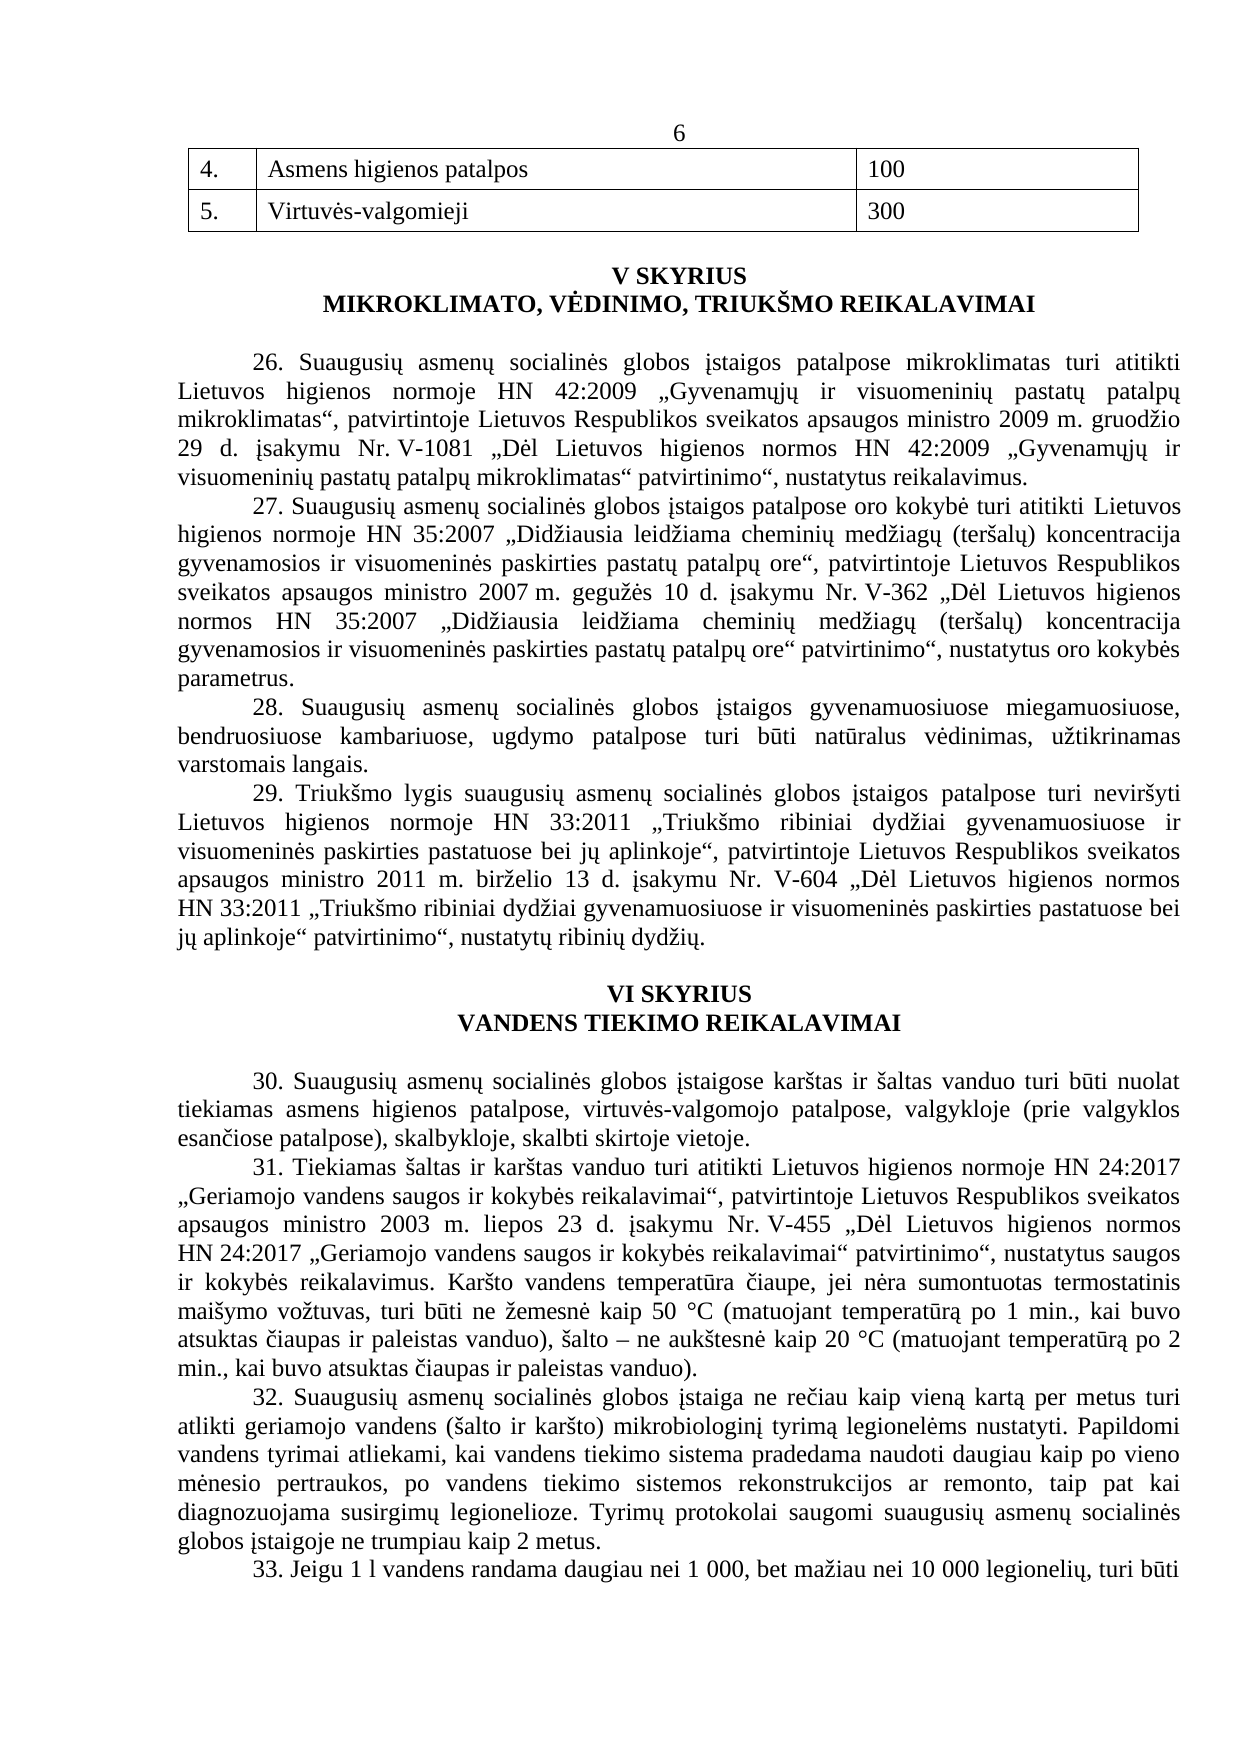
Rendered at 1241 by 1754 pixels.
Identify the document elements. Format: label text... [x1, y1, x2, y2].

table_cell 300 [857, 190, 1138, 231]
table_cell 4. [189, 149, 256, 189]
table_cell Virtuvės-valgomieji [257, 190, 856, 231]
table_cell 5. [189, 190, 256, 231]
text MIKROKLIMATO, VĖDINIMO, TRIUKŠMO REIKALAVIMAI [177, 289, 1181, 318]
text 27. Suaugusių asmenų socialinės globos įstaigos patalpose oro kokybė turi atitikti Lietuvos higienos normoje HN 35:2007 „Didžiausia leidžiama cheminių medžiagų (teršalų) koncentracija gyvenamosios ir visuomeninės paskirties pastatų patalpų ore“, patvirtintoje Lietuvos Respublikos sveikatos apsaugos ministro 2007 m. gegužės 10 d. įsakymu Nr. V-362 „Dėl Lietuvos higienos normos HN 35:2007 „Didžiausia leidžiama cheminių medžiagų (teršalų) koncentracija gyvenamosios ir visuomeninės paskirties pastatų patalpų ore“ patvirtinimo“, nustatytus oro kokybės parametrus. [177, 491, 1181, 692]
text VANDENS TIEKIMO REIKALAVIMAI [177, 1008, 1181, 1037]
text 33. Jeigu 1 l vandens randama daugiau nei 1 000, bet mažiau nei 10 000 legionelių, turi būti [177, 1554, 1181, 1583]
text 29. Triukšmo lygis suaugusių asmenų socialinės globos įstaigos patalpose turi neviršyti Lietuvos higienos normoje HN 33:2011 „Triukšmo ribiniai dydžiai gyvenamuosiuose ir visuomeninės paskirties pastatuose bei jų aplinkoje“, patvirtintoje Lietuvos Respublikos sveikatos apsaugos ministro 2011 m. birželio 13 d. įsakymu Nr. V-604 „Dėl Lietuvos higienos normos HN 33:2011 „Triukšmo ribiniai dydžiai gyvenamuosiuose ir visuomeninės paskirties pastatuose bei jų aplinkoje“ patvirtinimo“, nustatytų ribinių dydžių. [177, 778, 1181, 951]
text 31. Tiekiamas šaltas ir karštas vanduo turi atitikti Lietuvos higienos normoje HN 24:2017 „Geriamojo vandens saugos ir kokybės reikalavimai“, patvirtintoje Lietuvos Respublikos sveikatos apsaugos ministro 2003 m. liepos 23 d. įsakymu Nr. V-455 „Dėl Lietuvos higienos normos HN 24:2017 „Geriamojo vandens saugos ir kokybės reikalavimai“ patvirtinimo“, nustatytus saugos ir kokybės reikalavimus. Karšto vandens temperatūra čiaupe, jei nėra sumontuotas termostatinis maišymo vožtuvas, turi būti ne žemesnė kaip 50 °C (matuojant temperatūrą po 1 min., kai buvo atsuktas čiaupas ir paleistas vanduo), šalto – ne aukštesnė kaip 20 °C (matuojant temperatūrą po 2 min., kai buvo atsuktas čiaupas ir paleistas vanduo). [177, 1152, 1181, 1382]
table_cell 100 [857, 149, 1138, 189]
text 32. Suaugusių asmenų socialinės globos įstaiga ne rečiau kaip vieną kartą per metus turi atlikti geriamojo vandens (šalto ir karšto) mikrobiologinį tyrimą legionelėms nustatyti. Papildomi vandens tyrimai atliekami, kai vandens tiekimo sistema pradedama naudoti daugiau kaip po vieno mėnesio pertraukos, po vandens tiekimo sistemos rekonstrukcijos ar remonto, taip pat kai diagnozuojama susirgimų legionelioze. Tyrimų protokolai saugomi suaugusių asmenų socialinės globos įstaigoje ne trumpiau kaip 2 metus. [177, 1382, 1181, 1554]
text V SKYRIUS [177, 261, 1181, 289]
text 28. Suaugusių asmenų socialinės globos įstaigos gyvenamuosiuose miegamuosiuose, bendruosiuose kambariuose, ugdymo patalpose turi būti natūralus vėdinimas, užtikrinamas varstomais langais. [177, 692, 1181, 778]
table_cell Asmens higienos patalpos [257, 149, 856, 189]
text 30. Suaugusių asmenų socialinės globos įstaigose karštas ir šaltas vanduo turi būti nuolat tiekiamas asmens higienos patalpose, virtuvės-valgomojo patalpose, valgykloje (prie valgyklos esančiose patalpose), skalbykloje, skalbti skirtoje vietoje. [177, 1066, 1181, 1152]
text VI SKYRIUS [177, 979, 1181, 1008]
text 26. Suaugusių asmenų socialinės globos įstaigos patalpose mikroklimatas turi atitikti Lietuvos higienos normoje HN 42:2009 „Gyvenamųjų ir visuomeninių pastatų patalpų mikroklimatas“, patvirtintoje Lietuvos Respublikos sveikatos apsaugos ministro 2009 m. gruodžio 29 d. įsakymu Nr. V-1081 „Dėl Lietuvos higienos normos HN 42:2009 „Gyvenamųjų ir visuomeninių pastatų patalpų mikroklimatas“ patvirtinimo“, nustatytus reikalavimus. [177, 347, 1181, 491]
